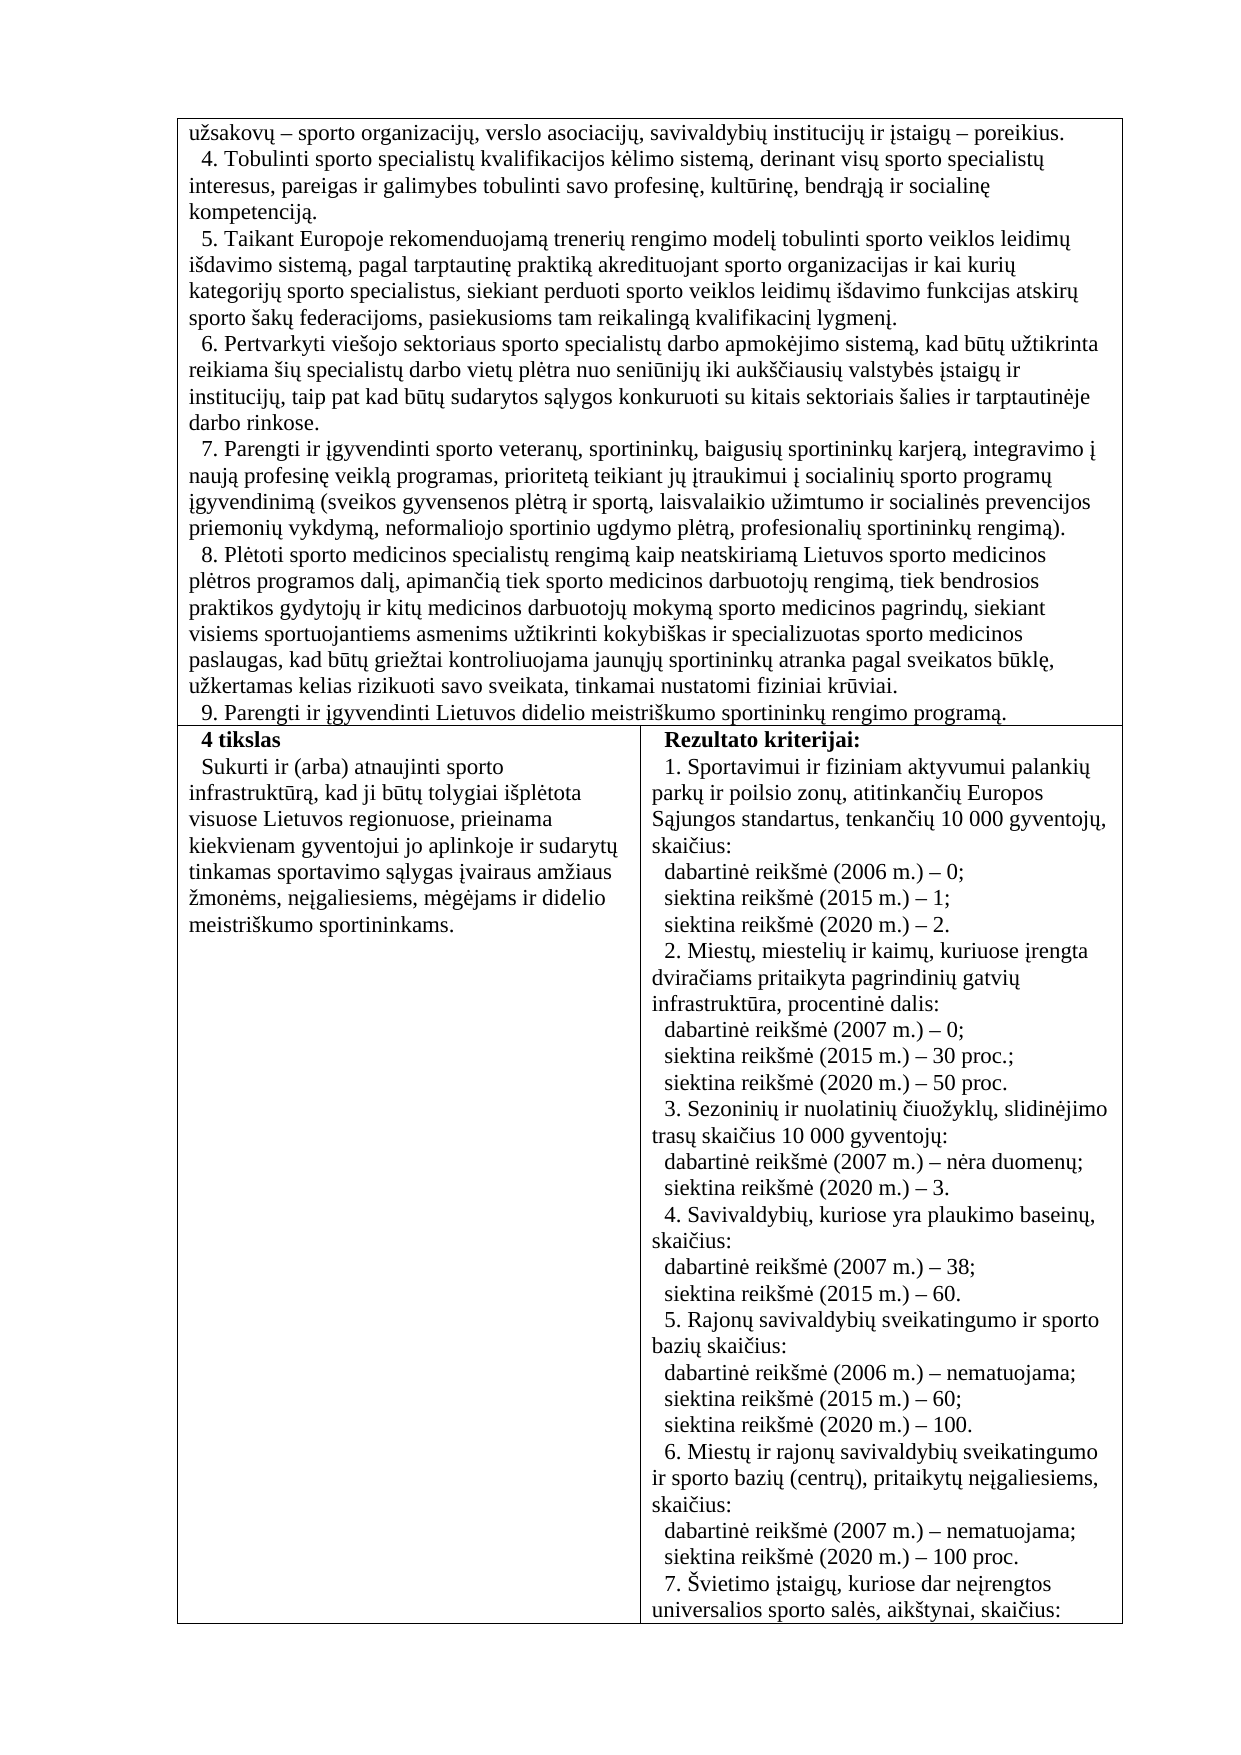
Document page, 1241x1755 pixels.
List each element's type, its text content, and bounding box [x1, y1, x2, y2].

table_cell užsakovų – sporto organizacijų, verslo asociacijų, savivaldybių institucijų ir įstaigų – poreikius. 4. Tobulinti sporto specialistų kvalifikacijos kėlimo sistemą, derinant visų sporto specialistų interesus, pareigas ir galimybes tobulinti savo profesinę, kultūrinę, bendrąją ir socialinę kompetenciją. 5. Taikant Europoje rekomenduojamą trenerių rengimo modelį tobulinti sporto veiklos leidimų išdavimo sistemą, pagal tarptautinę praktiką akredituojant sporto organizacijas ir kai kurių kategorijų sporto specialistus, siekiant perduoti sporto veiklos leidimų išdavimo funkcijas atskirų sporto šakų federacijoms, pasiekusioms tam reikalingą kvalifikacinį lygmenį. 6. Pertvarkyti viešojo sektoriaus sporto specialistų darbo apmokėjimo sistemą, kad būtų užtikrinta reikiama šių specialistų darbo vietų plėtra nuo seniūnijų iki aukščiausių valstybės įstaigų ir institucijų, taip pat kad būtų sudarytos sąlygos konkuruoti su kitais sektoriais šalies ir tarptautinėje darbo rinkose. 7. Parengti ir įgyvendinti sporto veteranų, sportininkų, baigusių sportininkų karjerą, integravimo į naują profesinę veiklą programas, prioritetą teikiant jų įtraukimui į socialinių sporto programų įgyvendinimą (sveikos gyvensenos plėtrą ir sportą, laisvalaikio užimtumo ir socialinės prevencijos priemonių vykdymą, neformaliojo sportinio ugdymo plėtrą, profesionalių sportininkų rengimą). 8. Plėtoti sporto medicinos specialistų rengimą kaip neatskiriamą Lietuvos sporto medicinos plėtros programos dalį, apimančią tiek sporto medicinos darbuotojų rengimą, tiek bendrosios praktikos gydytojų ir kitų medicinos darbuotojų mokymą sporto medicinos pagrindų, siekiant visiems sportuojantiems asmenims užtikrinti kokybiškas ir specializuotas sporto medicinos paslaugas, kad būtų griežtai kontroliuojama jaunųjų sportininkų atranka pagal sveikatos būklę, užkertamas kelias rizikuoti savo sveikata, tinkamai nustatomi fiziniai krūviai. 9. Parengti ir įgyvendinti Lietuvos didelio meistriškumo sportininkų rengimo programą. [178, 119, 1122, 725]
table_cell 4 tikslas Sukurti ir (arba) atnaujinti sporto infrastruktūrą, kad ji būtų tolygiai išplėtota visuose Lietuvos regionuose, prieinama kiekvienam gyventojui jo aplinkoje ir sudarytų tinkamas sportavimo sąlygas įvairaus amžiaus žmonėms, neįgaliesiems, mėgėjams ir didelio meistriškumo sportininkams. [178, 726, 640, 1622]
table_cell Rezultato kriterijai: 1. Sportavimui ir fiziniam aktyvumui palankių parkų ir poilsio zonų, atitinkančių Europos Sąjungos standartus, tenkančių 10 000 gyventojų, skaičius: dabartinė reikšmė (2006 m.) – 0; siektina reikšmė (2015 m.) – 1; siektina reikšmė (2020 m.) – 2. 2. Miestų, miestelių ir kaimų, kuriuose įrengta dviračiams pritaikyta pagrindinių gatvių infrastruktūra, procentinė dalis: dabartinė reikšmė (2007 m.) – 0; siektina reikšmė (2015 m.) – 30 proc.; siektina reikšmė (2020 m.) – 50 proc. 3. Sezoninių ir nuolatinių čiuožyklų, slidinėjimo trasų skaičius 10 000 gyventojų: dabartinė reikšmė (2007 m.) – nėra duomenų; siektina reikšmė (2020 m.) – 3. 4. Savivaldybių, kuriose yra plaukimo baseinų, skaičius: dabartinė reikšmė (2007 m.) – 38; siektina reikšmė (2015 m.) – 60. 5. Rajonų savivaldybių sveikatingumo ir sporto bazių skaičius: dabartinė reikšmė (2006 m.) – nematuojama; siektina reikšmė (2015 m.) – 60; siektina reikšmė (2020 m.) – 100. 6. Miestų ir rajonų savivaldybių sveikatingumo ir sporto bazių (centrų), pritaikytų neįgaliesiems, skaičius: dabartinė reikšmė (2007 m.) – nematuojama; siektina reikšmė (2020 m.) – 100 proc. 7. Švietimo įstaigų, kuriose dar neįrengtos universalios sporto salės, aikštynai, skaičius: [641, 726, 1122, 1622]
